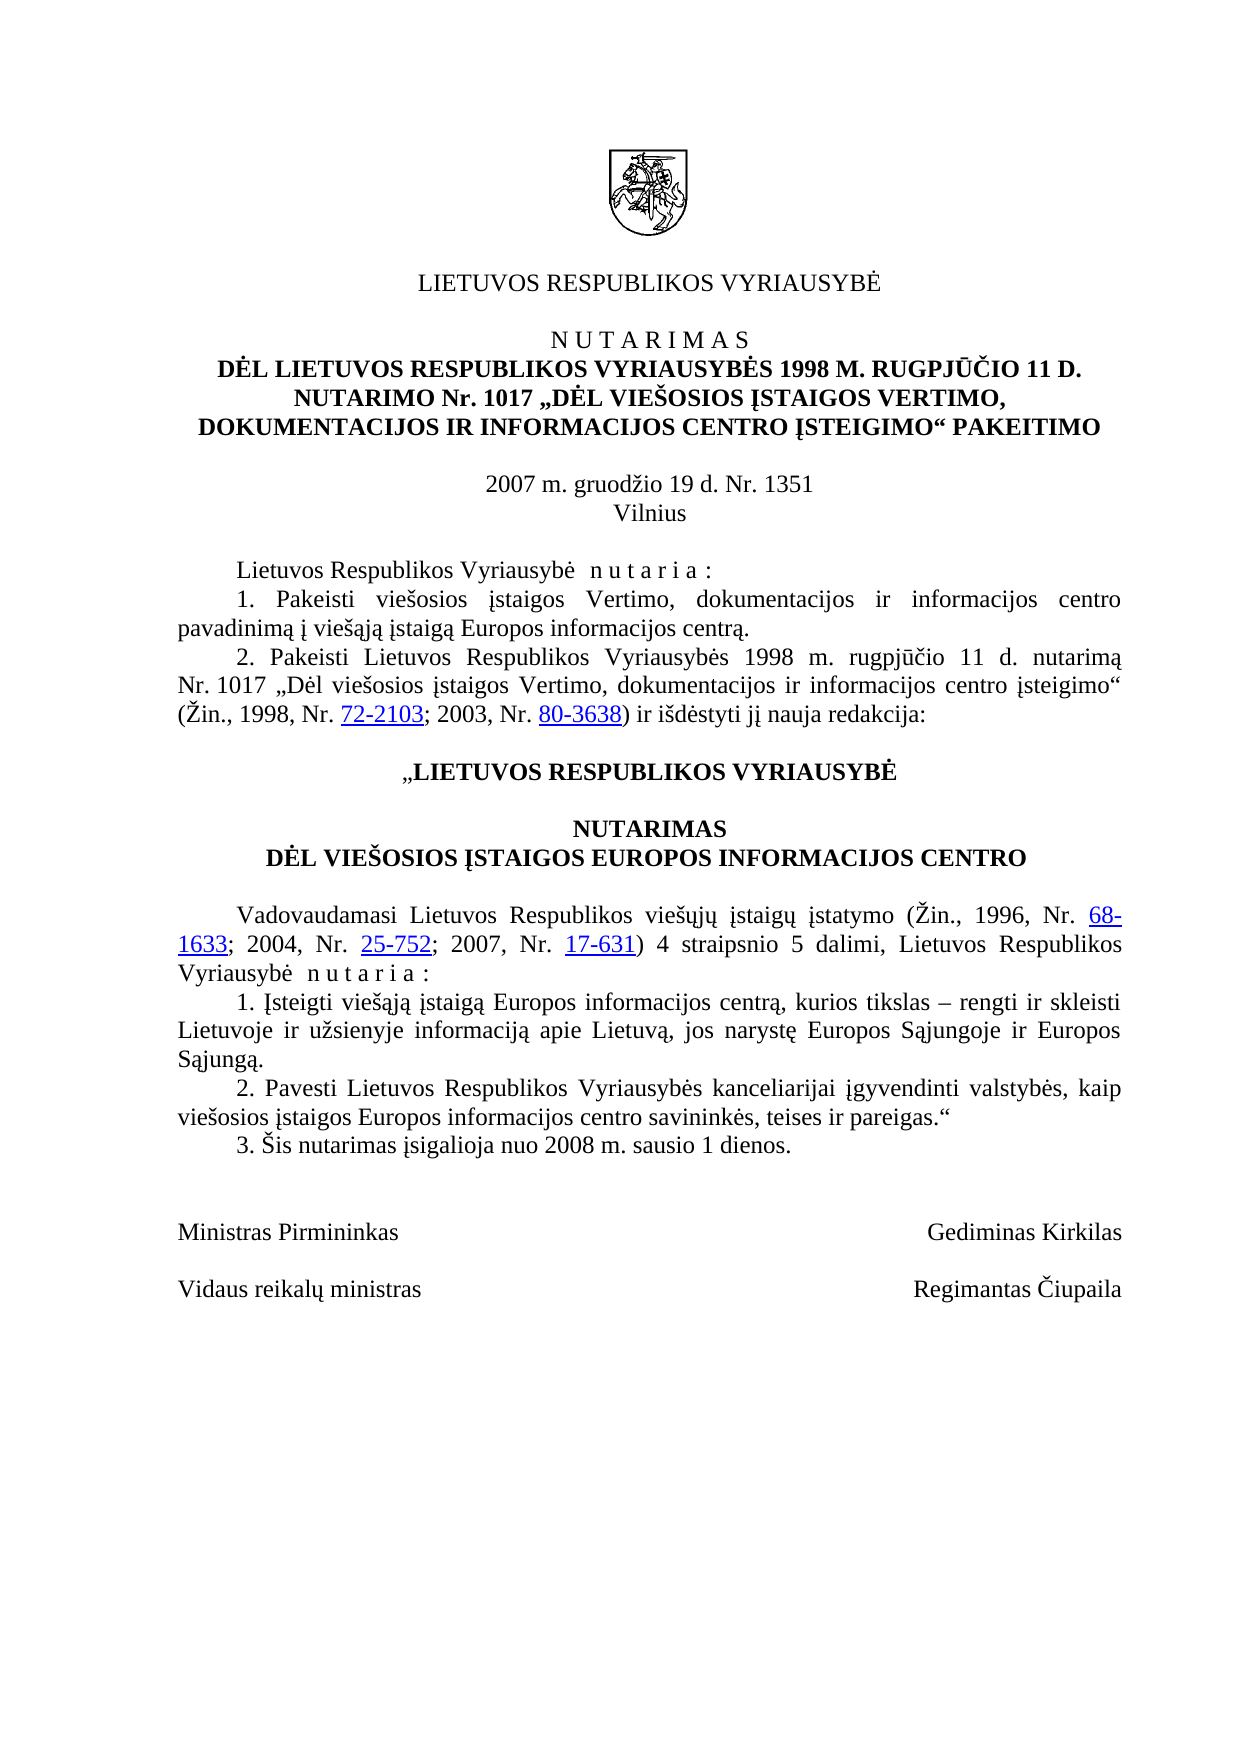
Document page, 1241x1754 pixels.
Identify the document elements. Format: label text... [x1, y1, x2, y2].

text 2. Pakeisti Lietuvos Respublikos Vyriausybės 1998 m. rugpjūčio 11 d. nutarimą Nr. 1017 „Dėl viešosios įstaigos Vertimo, dokumentacijos ir informacijos centro įsteigimo“ (Žin., 1998, Nr. 72-2103; 2003, Nr. 80-3638) ir išdėstyti jį nauja redakcija: [177, 642, 1122, 728]
text 1. Įsteigti viešąją įstaigą Europos informacijos centrą, kurios tikslas – rengti ir skleisti Lietuvoje ir užsienyje informaciją apie Lietuvą, jos narystę Europos Sąjungoje ir Europos Sąjungą. [177, 987, 1122, 1073]
text Lietuvos Respublikos Vyriausybė [177, 268, 1122, 297]
text Dėl viešosios įstaigos EUROPOS INFORMACIJOS CENTRO [177, 843, 1122, 872]
text 2007 m. gruodžio 19 d. Nr. 1351 [177, 469, 1122, 498]
text DĖL LIETUVOS RESPUBLIKOS VYRIAUSYBĖS 1998 M. RUGPJŪČIO 11 D. NUTARIMO Nr. 1017 „DĖL VIEŠOSIOS ĮSTAIGOS VERTIMO, DOKUMENTACIJOS IR INFORMACIJOS CENTRO ĮSTEIGIMO“ PAKEITIMO [177, 354, 1122, 440]
text Vadovaudamasi Lietuvos Respublikos viešųjų įstaigų įstatymo (Žin., 1996, Nr. 68-1633; 2004, Nr. 25-752; 2007, Nr. 17-631) 4 straipsnio 5 dalimi, Lietuvos Respublikos Vyriausybė nutaria: [177, 900, 1122, 987]
text Vidaus reikalų ministras Regimantas Čiupaila [177, 1274, 1122, 1303]
text Ministras Pirmininkas Gediminas Kirkilas [177, 1217, 1122, 1245]
text 3. Šis nutarimas įsigalioja nuo 2008 m. sausio 1 dienos. [177, 1130, 1122, 1159]
text 1. Pakeisti viešosios įstaigos Vertimo, dokumentacijos ir informacijos centro pavadinimą į viešąją įstaigą Europos informacijos centrą. [177, 584, 1122, 642]
text Vilnius [177, 498, 1122, 527]
text 2. Pavesti Lietuvos Respublikos Vyriausybės kanceliarijai įgyvendinti valstybės, kaip viešosios įstaigos Europos informacijos centro savininkės, teises ir pareigas.“ [177, 1073, 1122, 1130]
text NUTARIMAS [177, 814, 1122, 843]
text NUTARIMAS [177, 325, 1122, 354]
text Lietuvos Respublikos Vyriausybė nutaria: [177, 555, 1122, 584]
text „LIETUVOS RESPUBLIKOS VYRIAUSYBĖ [177, 757, 1122, 785]
